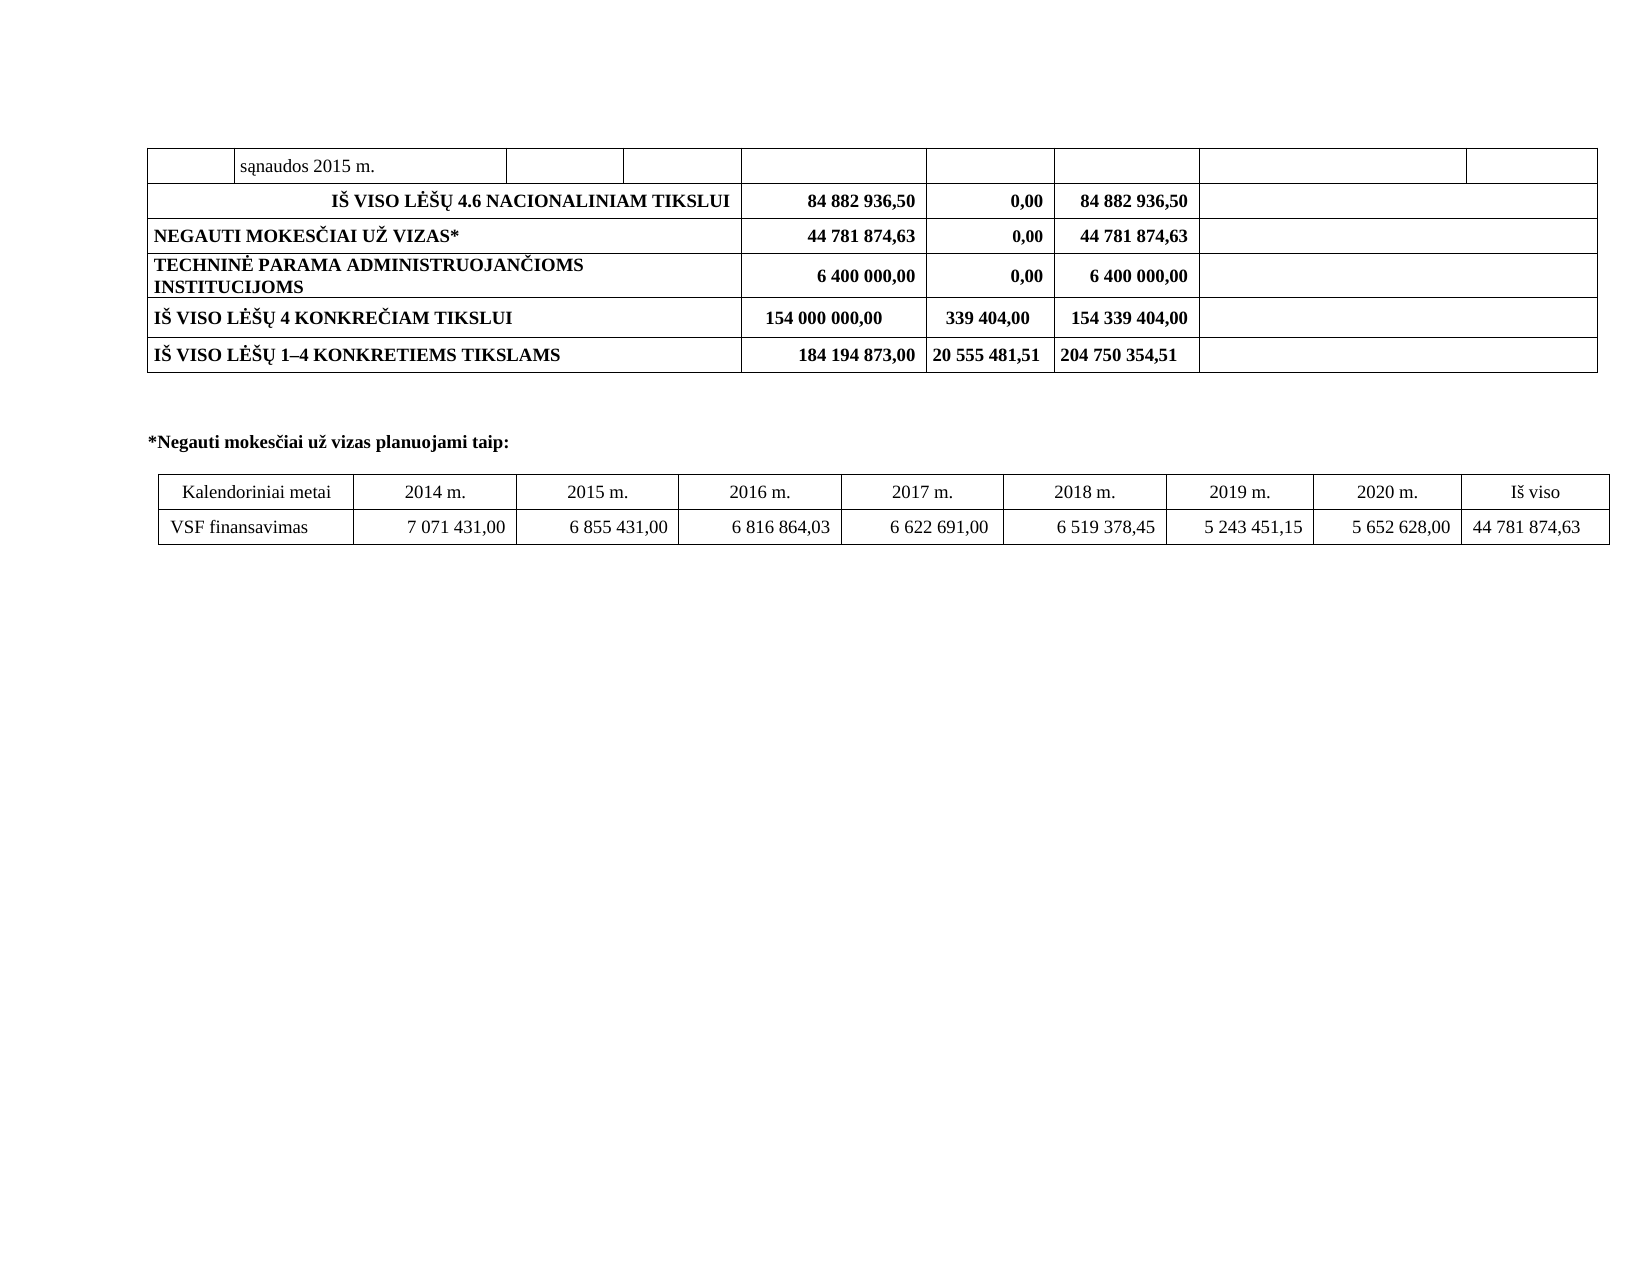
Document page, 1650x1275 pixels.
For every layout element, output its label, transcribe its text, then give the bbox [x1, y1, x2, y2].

table_cell NEGAUTI MOKESČIAI UŽ VIZAS* [148, 219, 741, 253]
table_cell IŠ VISO LĖŠŲ 1–4 KONKRETIEMS TIKSLAMS [148, 338, 741, 372]
table_cell [927, 149, 1054, 183]
table_cell 6 816 864,03 [679, 510, 841, 544]
table_cell IŠ VISO LĖŠŲ 4 KONKREČIAM TIKSLUI [148, 298, 741, 337]
table_cell [148, 149, 234, 183]
table_cell IŠ VISO LĖŠŲ 4.6 NACIONALINIAM TIKSLUI [148, 184, 741, 218]
table_cell TECHNINĖ PARAMA ADMINISTRUOJANČIOMS INSTITUCIJOMS [148, 254, 741, 297]
table_header 2020 m. [1314, 475, 1461, 509]
table_cell 6 400 000,00 [1055, 254, 1199, 297]
table_cell 44 781 874,63 [1462, 510, 1609, 544]
table_cell 0,00 [927, 219, 1054, 253]
table_cell 44 781 874,63 [1055, 219, 1199, 253]
table_cell 84 882 936,50 [742, 184, 926, 218]
table_header Iš viso [1462, 475, 1609, 509]
table_cell 184 194 873,00 [742, 338, 926, 372]
table_cell [1200, 298, 1597, 337]
table_header 2015 m. [517, 475, 678, 509]
table_cell [742, 149, 926, 183]
text *Negauti mokesčiai už vizas planuojami taip: [148, 431, 1595, 452]
table_cell 5 243 451,15 [1167, 510, 1313, 544]
table_cell [624, 149, 741, 183]
table_cell [1200, 338, 1597, 372]
table_cell [1200, 219, 1597, 253]
table_header 2018 m. [1004, 475, 1166, 509]
table_cell [1200, 254, 1597, 297]
table_cell 0,00 [927, 254, 1054, 297]
table_header Kalendoriniai metai [159, 475, 353, 509]
table_cell 154 000 000,00 [742, 298, 926, 337]
table_cell [1467, 149, 1597, 183]
table_cell 6 400 000,00 [742, 254, 926, 297]
table_cell 204 750 354,51 [1055, 338, 1199, 372]
table_cell [507, 149, 623, 183]
table_cell VSF finansavimas [159, 510, 353, 544]
table_cell sąnaudos 2015 m. [235, 149, 506, 183]
table_cell 154 339 404,00 [1055, 298, 1199, 337]
table_cell 44 781 874,63 [742, 219, 926, 253]
table_cell [1200, 149, 1466, 183]
table_cell 7 071 431,00 [354, 510, 516, 544]
table_cell 339 404,00 [927, 298, 1054, 337]
table_cell [1055, 149, 1199, 183]
table_cell 84 882 936,50 [1055, 184, 1199, 218]
table_cell 20 555 481,51 [927, 338, 1054, 372]
table_cell [1200, 184, 1597, 218]
table_header 2017 m. [842, 475, 1003, 509]
table_header 2014 m. [354, 475, 516, 509]
table_cell 6 519 378,45 [1004, 510, 1166, 544]
table_cell 0,00 [927, 184, 1054, 218]
table_header 2019 m. [1167, 475, 1313, 509]
table_cell 6 622 691,00 [842, 510, 1003, 544]
table_header 2016 m. [679, 475, 841, 509]
table_cell 5 652 628,00 [1314, 510, 1461, 544]
table_cell 6 855 431,00 [517, 510, 678, 544]
